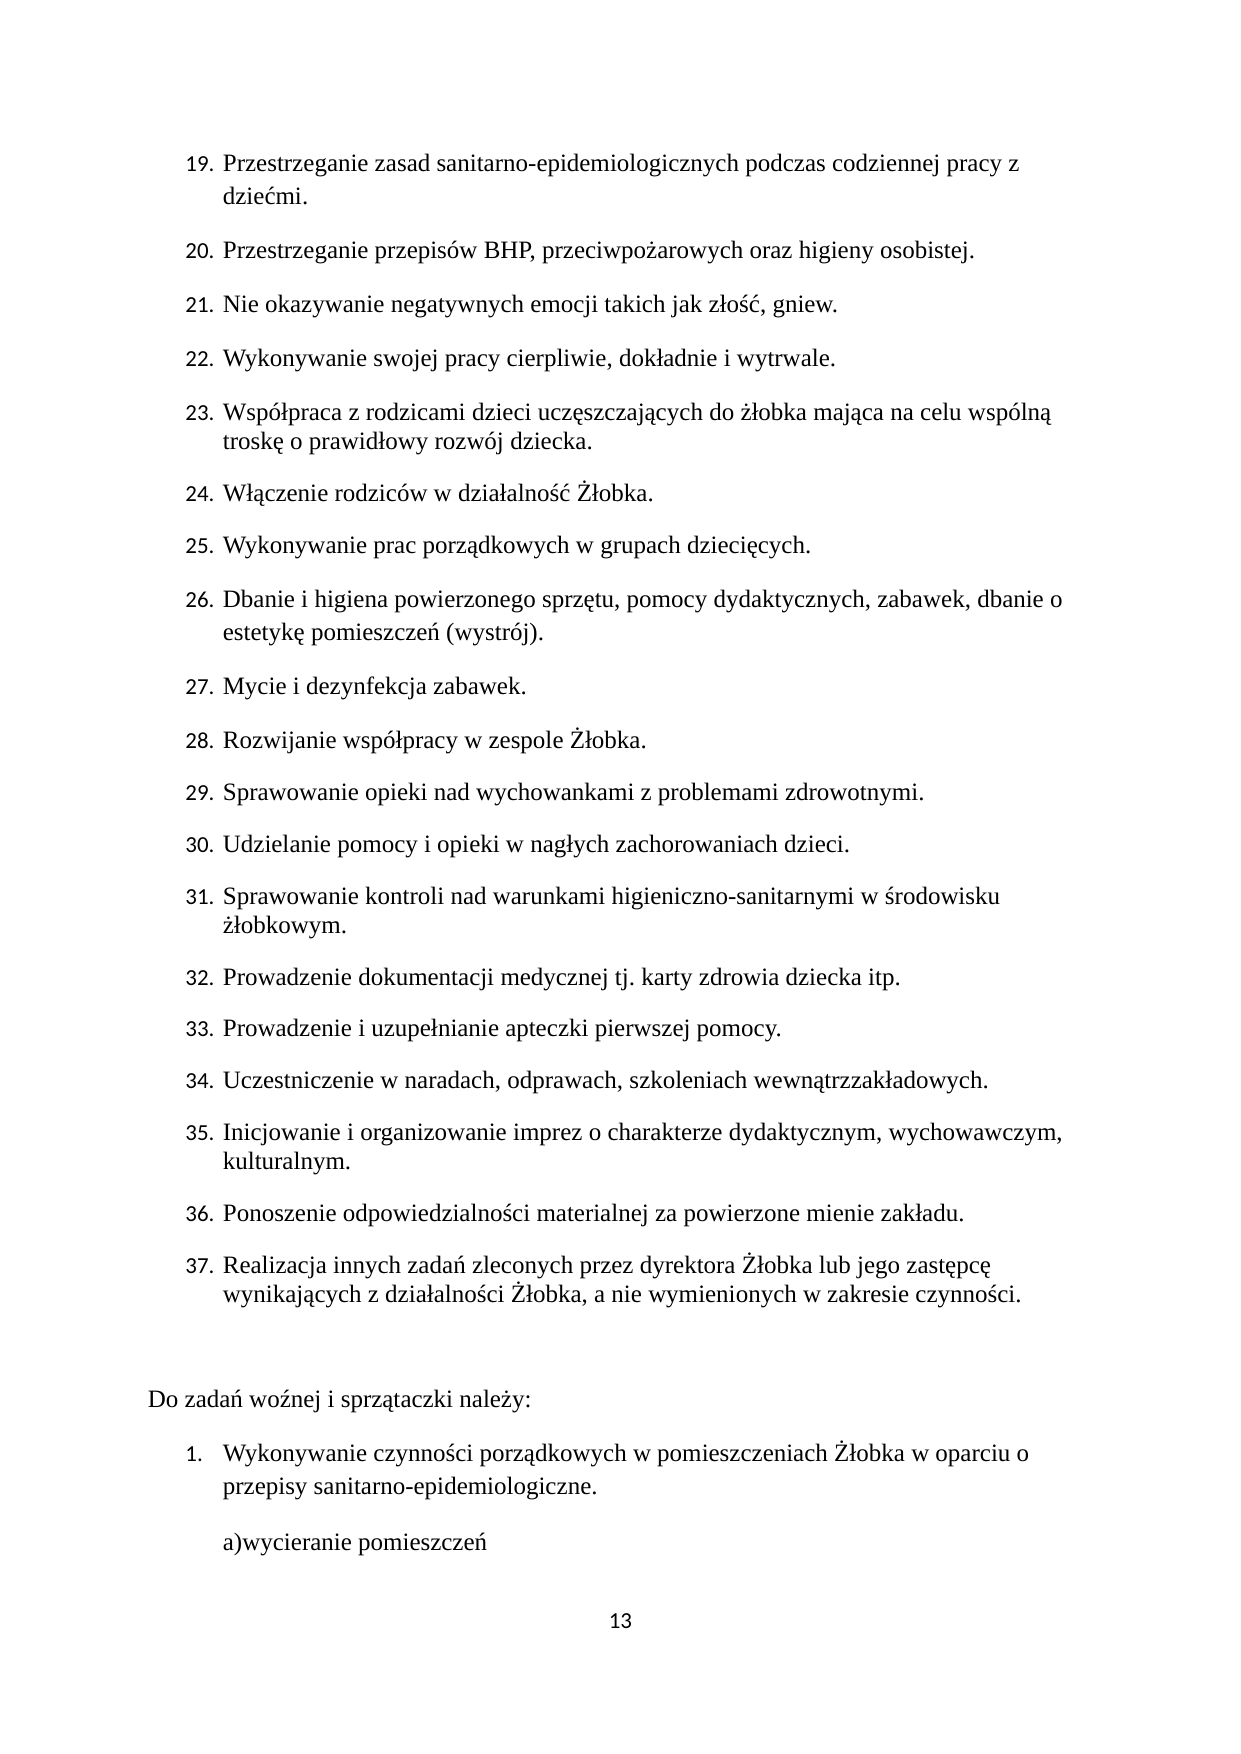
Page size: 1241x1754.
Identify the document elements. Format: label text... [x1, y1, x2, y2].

list Mycie i dezynfekcja zabawek. [185, 671, 1093, 700]
list Współpraca z rodzicami dzieci uczęszczających do żłobka mająca na celu wspólną troskę o prawidłowy rozwój dziecka. [185, 397, 1093, 455]
list Wykonywanie czynności porządkowych w pomieszczeniach Żłobka w oparciu o przepisy sanitarno-epidemiologiczne. [185, 1438, 1093, 1500]
text a)wycieranie pomieszczeń [223, 1527, 1093, 1556]
list Wykonywanie swojej pracy cierpliwie, dokładnie i wytrwale. [185, 343, 1093, 372]
list Dbanie i higiena powierzonego sprzętu, pomocy dydaktycznych, zabawek, dbanie o estetykę pomieszczeń (wystrój). [185, 584, 1093, 646]
list Ponoszenie odpowiedzialności materialnej za powierzone mienie zakładu. [185, 1198, 1093, 1227]
list Sprawowanie kontroli nad warunkami higieniczno-sanitarnymi w środowisku żłobkowym. [185, 881, 1093, 939]
list Prowadzenie dokumentacji medycznej tj. karty zdrowia dziecka itp. [185, 962, 1093, 991]
list Przestrzeganie zasad sanitarno-epidemiologicznych podczas codziennej pracy z dziećmi. [185, 148, 1093, 210]
list Inicjowanie i organizowanie imprez o charakterze dydaktycznym, wychowawczym, kulturalnym. [185, 1117, 1093, 1175]
list Przestrzeganie przepisów BHP, przeciwpożarowych oraz higieny osobistej. [185, 235, 1093, 264]
text Do zadań woźnej i sprzątaczki należy: [148, 1384, 1093, 1413]
list Uczestniczenie w naradach, odprawach, szkoleniach wewnątrzzakładowych. [185, 1065, 1093, 1094]
list Nie okazywanie negatywnych emocji takich jak złość, gniew. [185, 289, 1093, 318]
list Włączenie rodziców w działalność Żłobka. [185, 478, 1093, 507]
list Wykonywanie prac porządkowych w grupach dziecięcych. [185, 530, 1093, 559]
list Sprawowanie opieki nad wychowankami z problemami zdrowotnymi. [185, 777, 1093, 806]
list Udzielanie pomocy i opieki w nagłych zachorowaniach dzieci. [185, 829, 1093, 858]
list Prowadzenie i uzupełnianie apteczki pierwszej pomocy. [185, 1013, 1093, 1042]
list Realizacja innych zadań zleconych przez dyrektora Żłobka lub jego zastępcę wynikających z działalności Żłobka, a nie wymienionych w zakresie czynności. [185, 1250, 1093, 1307]
list Rozwijanie współpracy w zespole Żłobka. [185, 725, 1093, 754]
